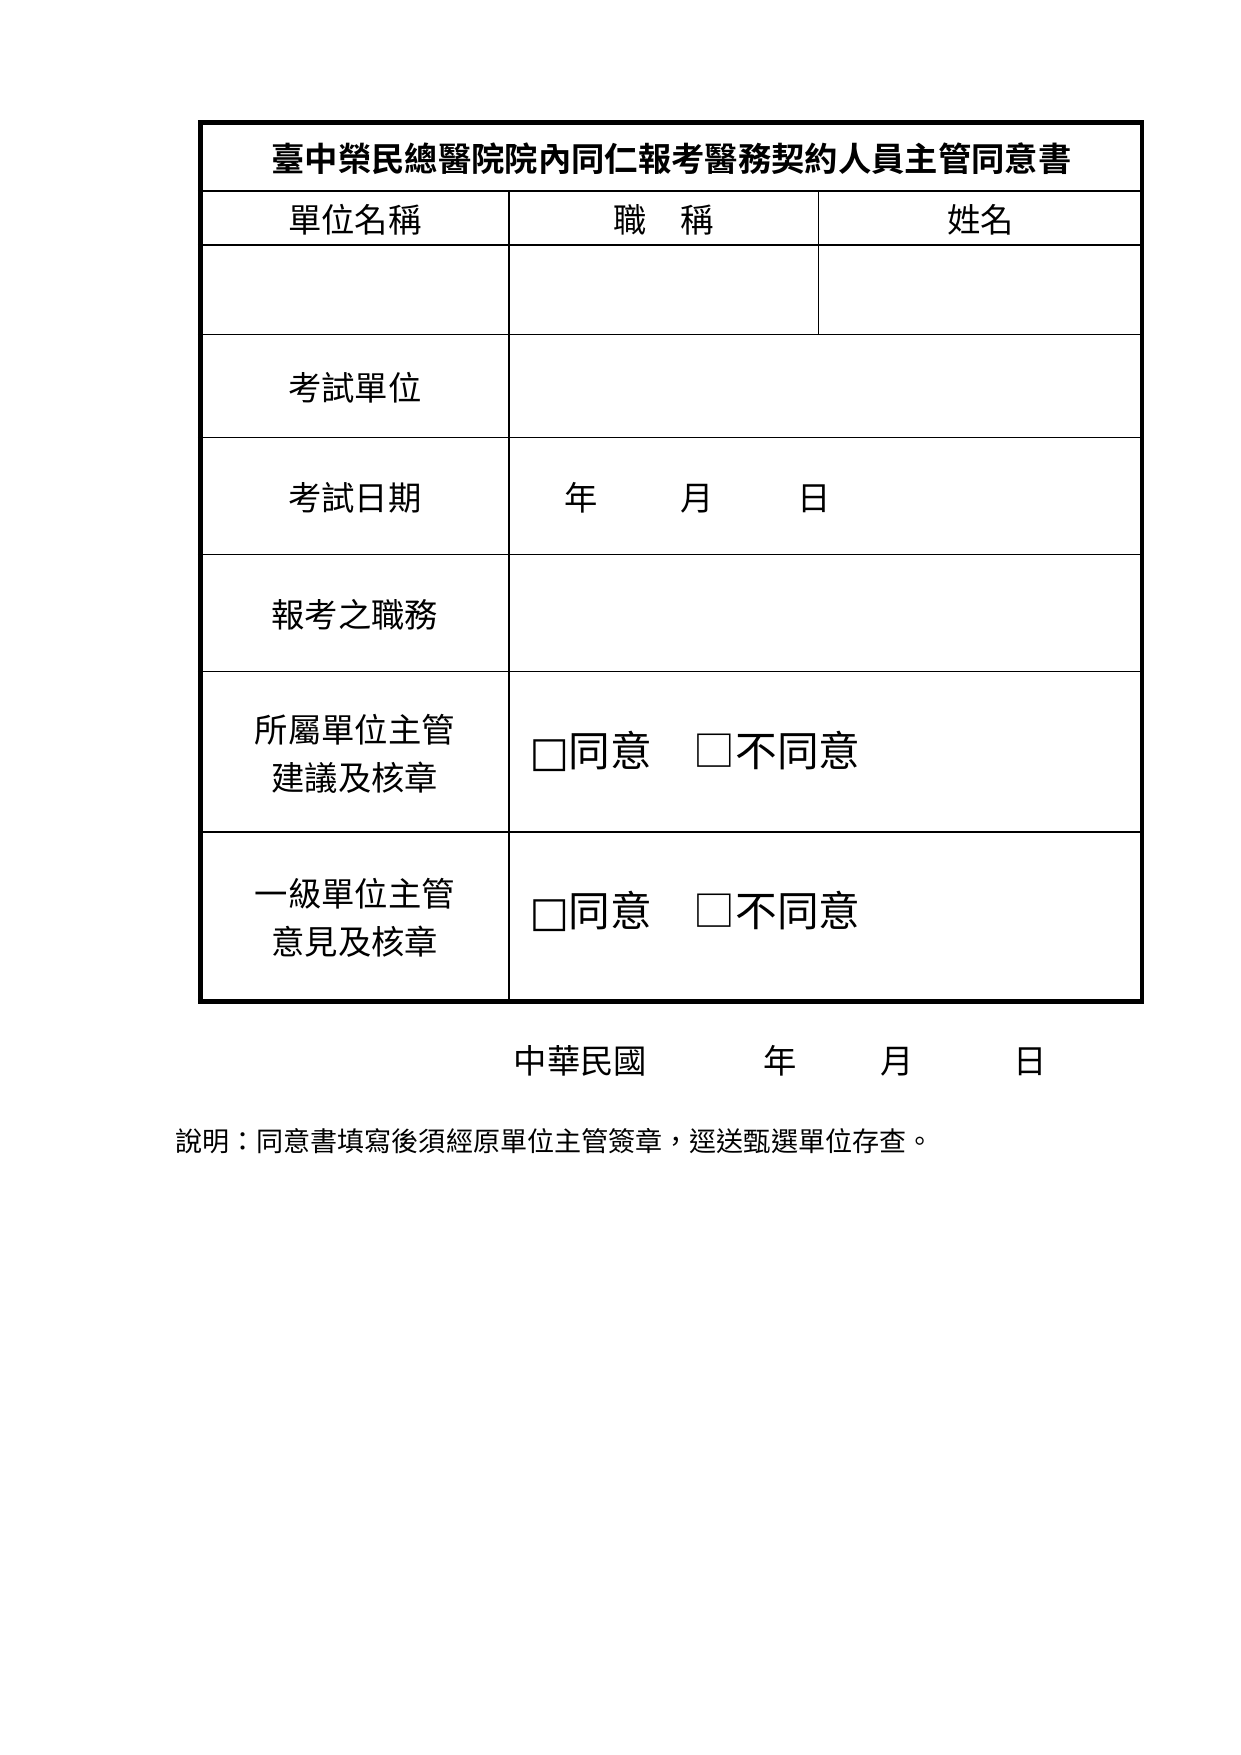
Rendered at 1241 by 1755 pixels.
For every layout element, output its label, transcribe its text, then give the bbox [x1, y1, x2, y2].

table_cell 考試單位 [203, 335, 508, 437]
table_cell [203, 246, 508, 334]
table_cell □同意 □不同意 [510, 672, 1140, 831]
table_cell 考試日期 [203, 438, 508, 554]
table_cell [819, 246, 1140, 334]
table_cell 年 月 日 [510, 438, 1140, 554]
table_header 臺中榮民總醫院院內同仁報考醫務契約人員主管同意書 [203, 125, 1140, 190]
table_cell [510, 335, 1140, 437]
table_cell □同意 □不同意 [510, 833, 1140, 999]
table_cell 一級單位主管 意見及核章 [203, 833, 508, 999]
table_cell 報考之職務 [203, 555, 508, 671]
table_cell 所屬單位主管 建議及核章 [203, 672, 508, 831]
text 說明：同意書填寫後須經原單位主管簽章，逕送甄選單位存查。 [175, 1121, 1147, 1158]
table_cell 單位名稱 [203, 192, 508, 244]
table_cell [510, 246, 818, 334]
table_cell 職 稱 [510, 192, 818, 244]
text 中華民國 年 月 日 [94, 1035, 1047, 1083]
table_cell 姓名 [819, 192, 1140, 244]
table_cell [510, 555, 1140, 671]
